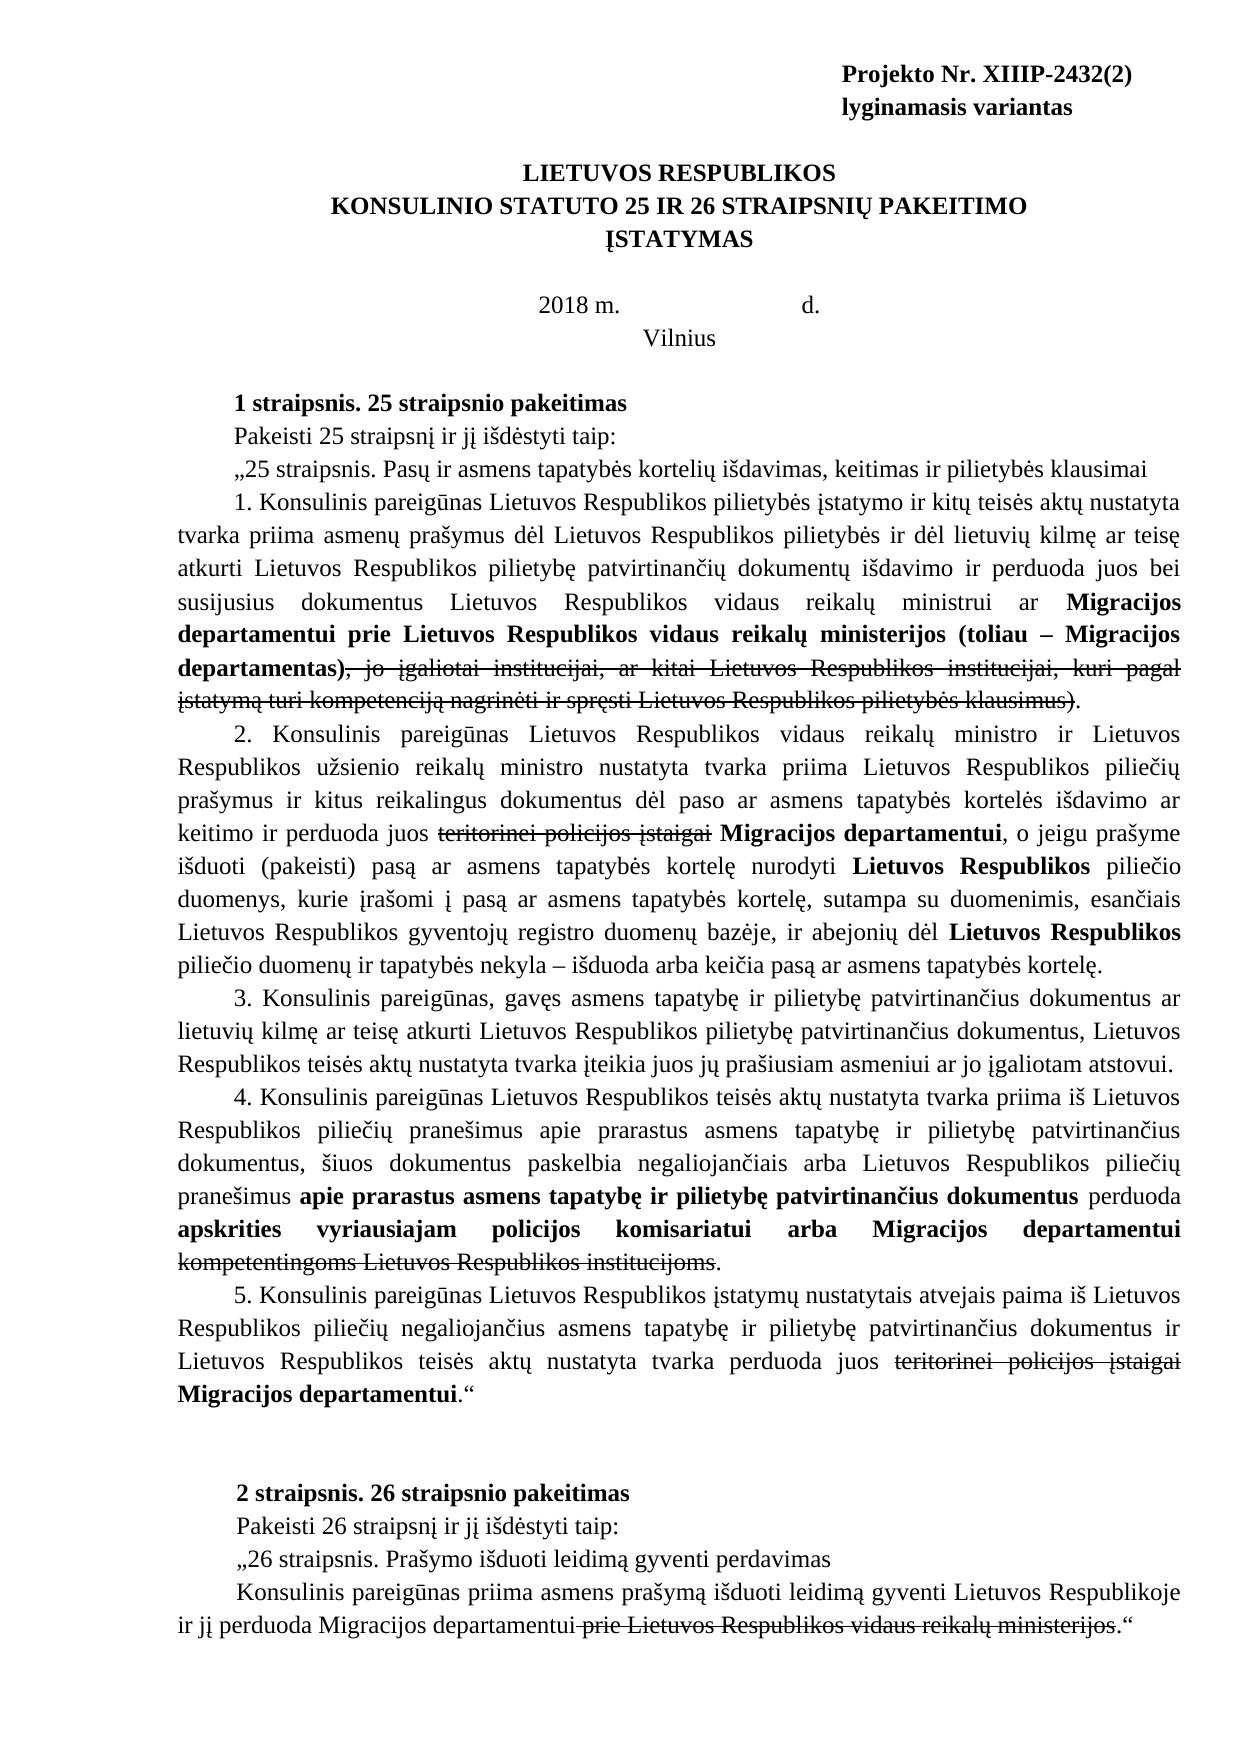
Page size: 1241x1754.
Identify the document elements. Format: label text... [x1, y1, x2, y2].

text Pakeisti 25 straipsnį ir jį išdėstyti taip: [177, 421, 1181, 450]
text 3. Konsulinis pareigūnas, gavęs asmens tapatybę ir pilietybę patvirtinančius dokumentus ar lietuvių kilmę ar teisę atkurti Lietuvos Respublikos pilietybę patvirtinančius dokumentus, Lietuvos Respublikos teisės aktų nustatyta tvarka įteikia juos jų prašiusiam asmeniui ar jo įgaliotam atstovui. [177, 983, 1181, 1078]
text Konsulinis pareigūnas priima asmens prašymą išduoti leidimą gyventi Lietuvos Respublikoje ir jį perduoda Migracijos departamentui prie Lietuvos Respublikos vidaus reikalų ministerijos.“ [177, 1577, 1181, 1639]
text 1 straipsnis. 25 straipsnio pakeitimas [177, 388, 1181, 417]
text ĮSTATYMAS [177, 224, 1181, 253]
text Pakeisti 26 straipsnį ir jį išdėstyti taip: [177, 1511, 1181, 1540]
text 5. Konsulinis pareigūnas Lietuvos Respublikos įstatymų nustatytais atvejais paima iš Lietuvos Respublikos piliečių negaliojančius asmens tapatybę ir pilietybę patvirtinančius dokumentus ir Lietuvos Respublikos teisės aktų nustatyta tvarka perduoda juos teritorinei policijos įstaigai Migracijos departamentui.“ [177, 1280, 1181, 1408]
text lyginamasis variantas [842, 92, 1181, 121]
text 2 straipsnis. 26 straipsnio pakeitimas [177, 1478, 1181, 1507]
text LIETUVOS RESPUBLIKOS [177, 158, 1181, 187]
text Projekto Nr. XIIIP-2432(2) [177, 59, 1181, 88]
text 4. Konsulinis pareigūnas Lietuvos Respublikos teisės aktų nustatyta tvarka priima iš Lietuvos Respublikos piliečių pranešimus apie prarastus asmens tapatybę ir pilietybę patvirtinančius dokumentus, šiuos dokumentus paskelbia negaliojančiais arba Lietuvos Respublikos piliečių pranešimus apie prarastus asmens tapatybę ir pilietybę patvirtinančius dokumentus perduoda apskrities vyriausiajam policijos komisariatui arba Migracijos departamentui kompetentingoms Lietuvos Respublikos institucijoms. [177, 1082, 1181, 1276]
text Vilnius [177, 323, 1181, 352]
text 2. Konsulinis pareigūnas Lietuvos Respublikos vidaus reikalų ministro ir Lietuvos Respublikos užsienio reikalų ministro nustatyta tvarka priima Lietuvos Respublikos piliečių prašymus ir kitus reikalingus dokumentus dėl paso ar asmens tapatybės kortelės išdavimo ar keitimo ir perduoda juos teritorinei policijos įstaigai Migracijos departamentui, o jeigu prašyme išduoti (pakeisti) pasą ar asmens tapatybės kortelę nurodyti Lietuvos Respublikos piliečio duomenys, kurie įrašomi į pasą ar asmens tapatybės kortelę, sutampa su duomenimis, esančiais Lietuvos Respublikos gyventojų registro duomenų bazėje, ir abejonių dėl Lietuvos Respublikos piliečio duomenų ir tapatybės nekyla – išduoda arba keičia pasą ar asmens tapatybės kortelę. [177, 719, 1181, 978]
text KONSULINIO STATUTO 25 IR 26 STRAIPSNIŲ PAKEITIMO [177, 191, 1181, 220]
text „25 straipsnis. Pasų ir asmens tapatybės kortelių išdavimas, keitimas ir pilietybės klausimai [177, 454, 1181, 483]
text „26 straipsnis. Prašymo išduoti leidimą gyventi perdavimas [177, 1544, 1181, 1573]
text 1. Konsulinis pareigūnas Lietuvos Respublikos pilietybės įstatymo ir kitų teisės aktų nustatyta tvarka priima asmenų prašymus dėl Lietuvos Respublikos pilietybės ir dėl lietuvių kilmę ar teisę atkurti Lietuvos Respublikos pilietybę patvirtinančių dokumentų išdavimo ir perduoda juos bei susijusius dokumentus Lietuvos Respublikos vidaus reikalų ministrui ar Migracijos departamentui prie Lietuvos Respublikos vidaus reikalų ministerijos (toliau – Migracijos departamentas), jo įgaliotai institucijai, ar kitai Lietuvos Respublikos institucijai, kuri pagal įstatymą turi kompetenciją nagrinėti ir spręsti Lietuvos Respublikos pilietybės klausimus). [177, 487, 1181, 714]
text 2018 m. d. [177, 290, 1181, 319]
